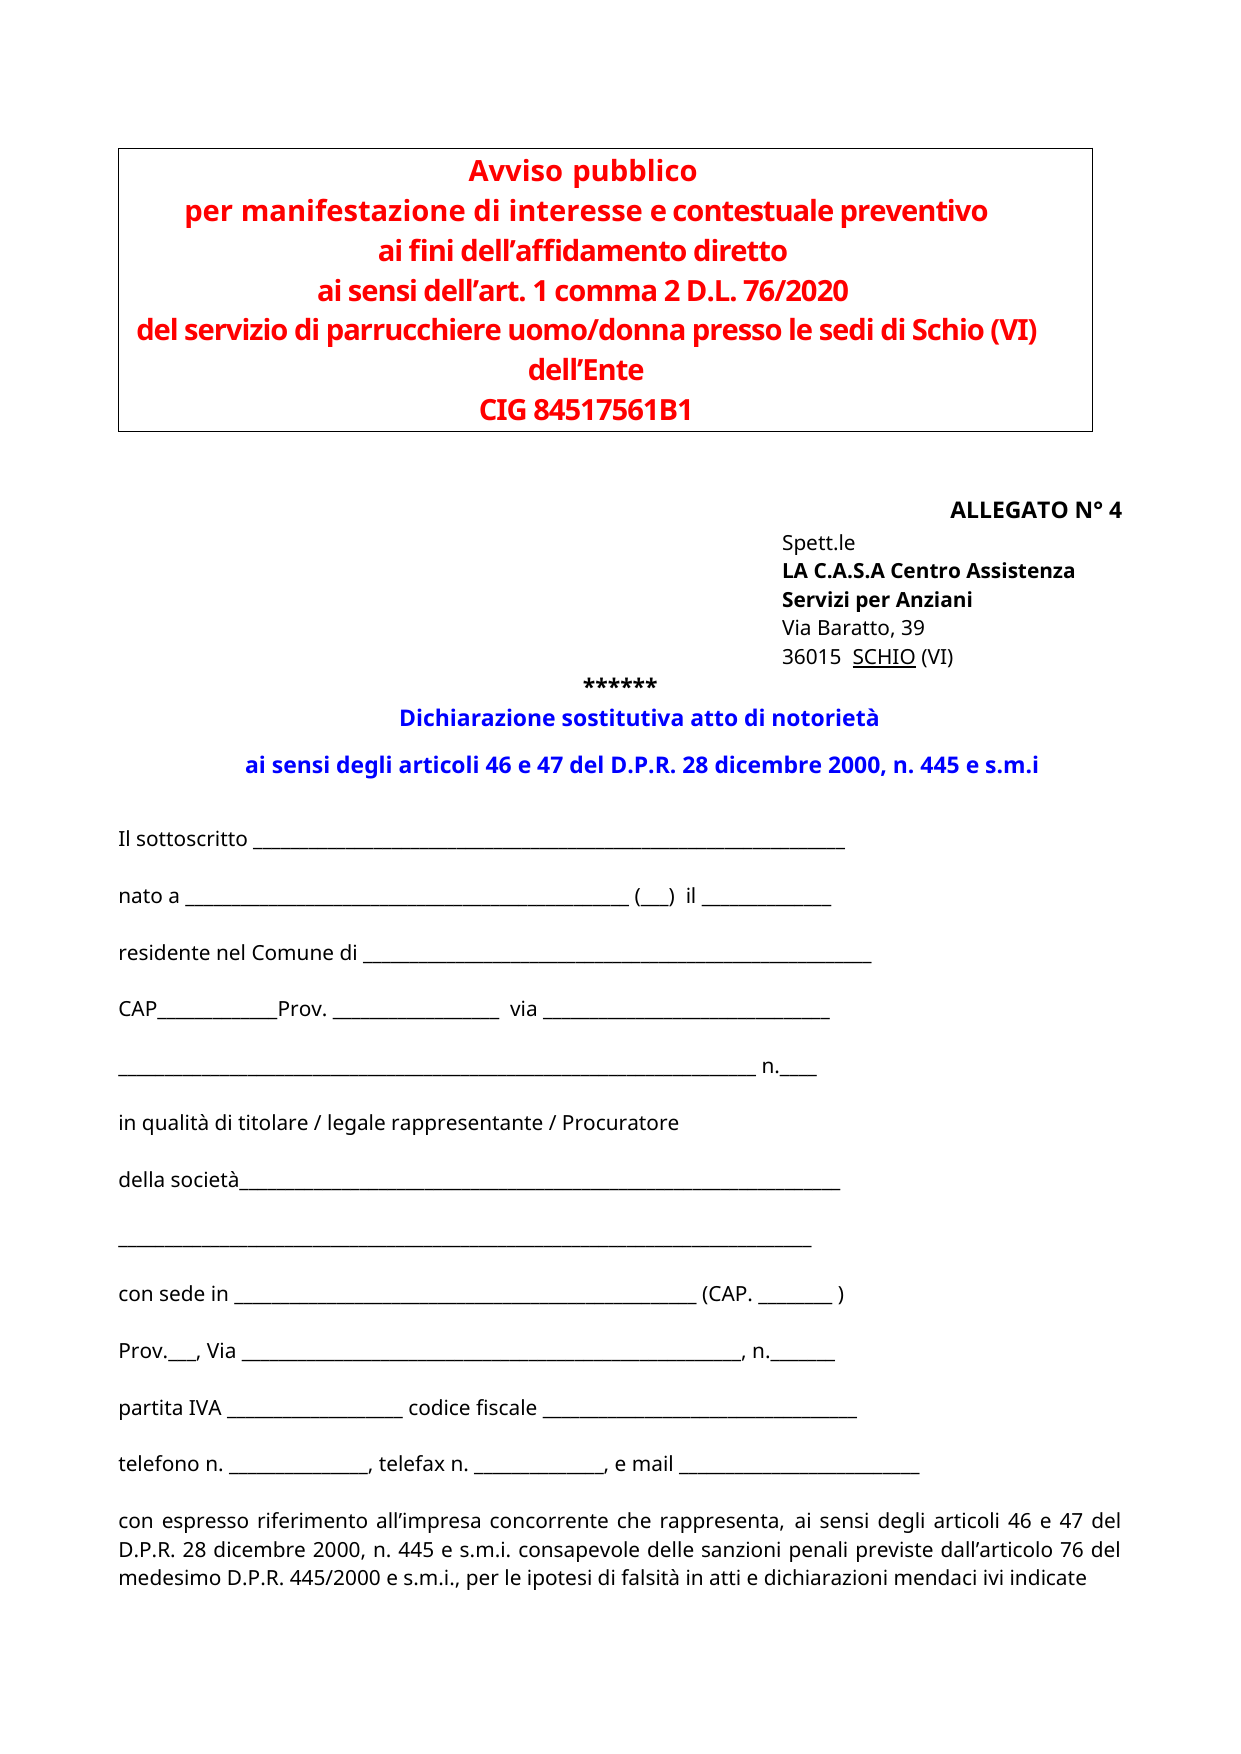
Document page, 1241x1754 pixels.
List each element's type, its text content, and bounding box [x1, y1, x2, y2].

text Prov.___, Via ______________________________________________________, n._______ [118, 1336, 1122, 1364]
text ai sensi degli articoli 46 e 47 del D.P.R. 28 dicembre 2000, n. 445 e s.m.i [162, 748, 1122, 780]
text ai fini dell’affidamento diretto [119, 227, 1092, 267]
text _____________________________________________________________________ n.____ [118, 1051, 1122, 1080]
text ai sensi dell’art. 1 comma 2 D.L. 76/2020 [119, 267, 1092, 306]
text per manifestazione di interesse e contestuale preventivo [119, 187, 1092, 227]
text con espresso riferimento all’impresa concorrente che rappresenta, ai sensi degli articoli 46 e 47 del D.P.R. 28 dicembre 2000, n. 445 e s.m.i. consapevole delle sanzioni penali previste dall’articolo 76 del medesimo D.P.R. 445/2000 e s.m.i., per le ipotesi di falsità in atti e dichiarazioni mendaci ivi indicate [118, 1506, 1122, 1592]
text con sede in __________________________________________________ (CAP. ________ ) [118, 1279, 1122, 1307]
text ALLEGATO N° 4 [118, 494, 1122, 525]
text in qualità di titolare / legale rappresentante / Procuratore [118, 1108, 1122, 1137]
text Servizi per Anziani [118, 585, 1122, 613]
text Il sottoscritto ________________________________________________________________ [118, 824, 1122, 852]
text CIG 84517561B1 [119, 386, 1092, 431]
text partita IVA ___________________ codice fiscale __________________________________ [118, 1393, 1122, 1421]
text Spett.le [118, 525, 1122, 557]
text Via Baratto, 39 [118, 613, 1122, 642]
text del servizio di parrucchiere uomo/donna presso le sedi di Schio (VI) dell’Ente [119, 306, 1092, 386]
text Avviso pubblico [119, 149, 1092, 187]
text ****** [118, 670, 1122, 702]
text nato a ________________________________________________ (___) il ______________ [118, 881, 1122, 909]
text della società_________________________________________________________________ [118, 1165, 1122, 1193]
text Dichiarazione sostitutiva atto di notorietà [162, 702, 1122, 733]
text telefono n. _______________, telefax n. ______________, e mail __________________________ [118, 1449, 1122, 1478]
text CAP_____________Prov. __________________ via _______________________________ [118, 994, 1122, 1023]
text residente nel Comune di _______________________________________________________ [118, 938, 1122, 966]
text 36015 SCHIO (VI) [118, 642, 1122, 670]
text ___________________________________________________________________________ [118, 1222, 1122, 1250]
text LA C.A.S.A Centro Assistenza [118, 557, 1122, 585]
